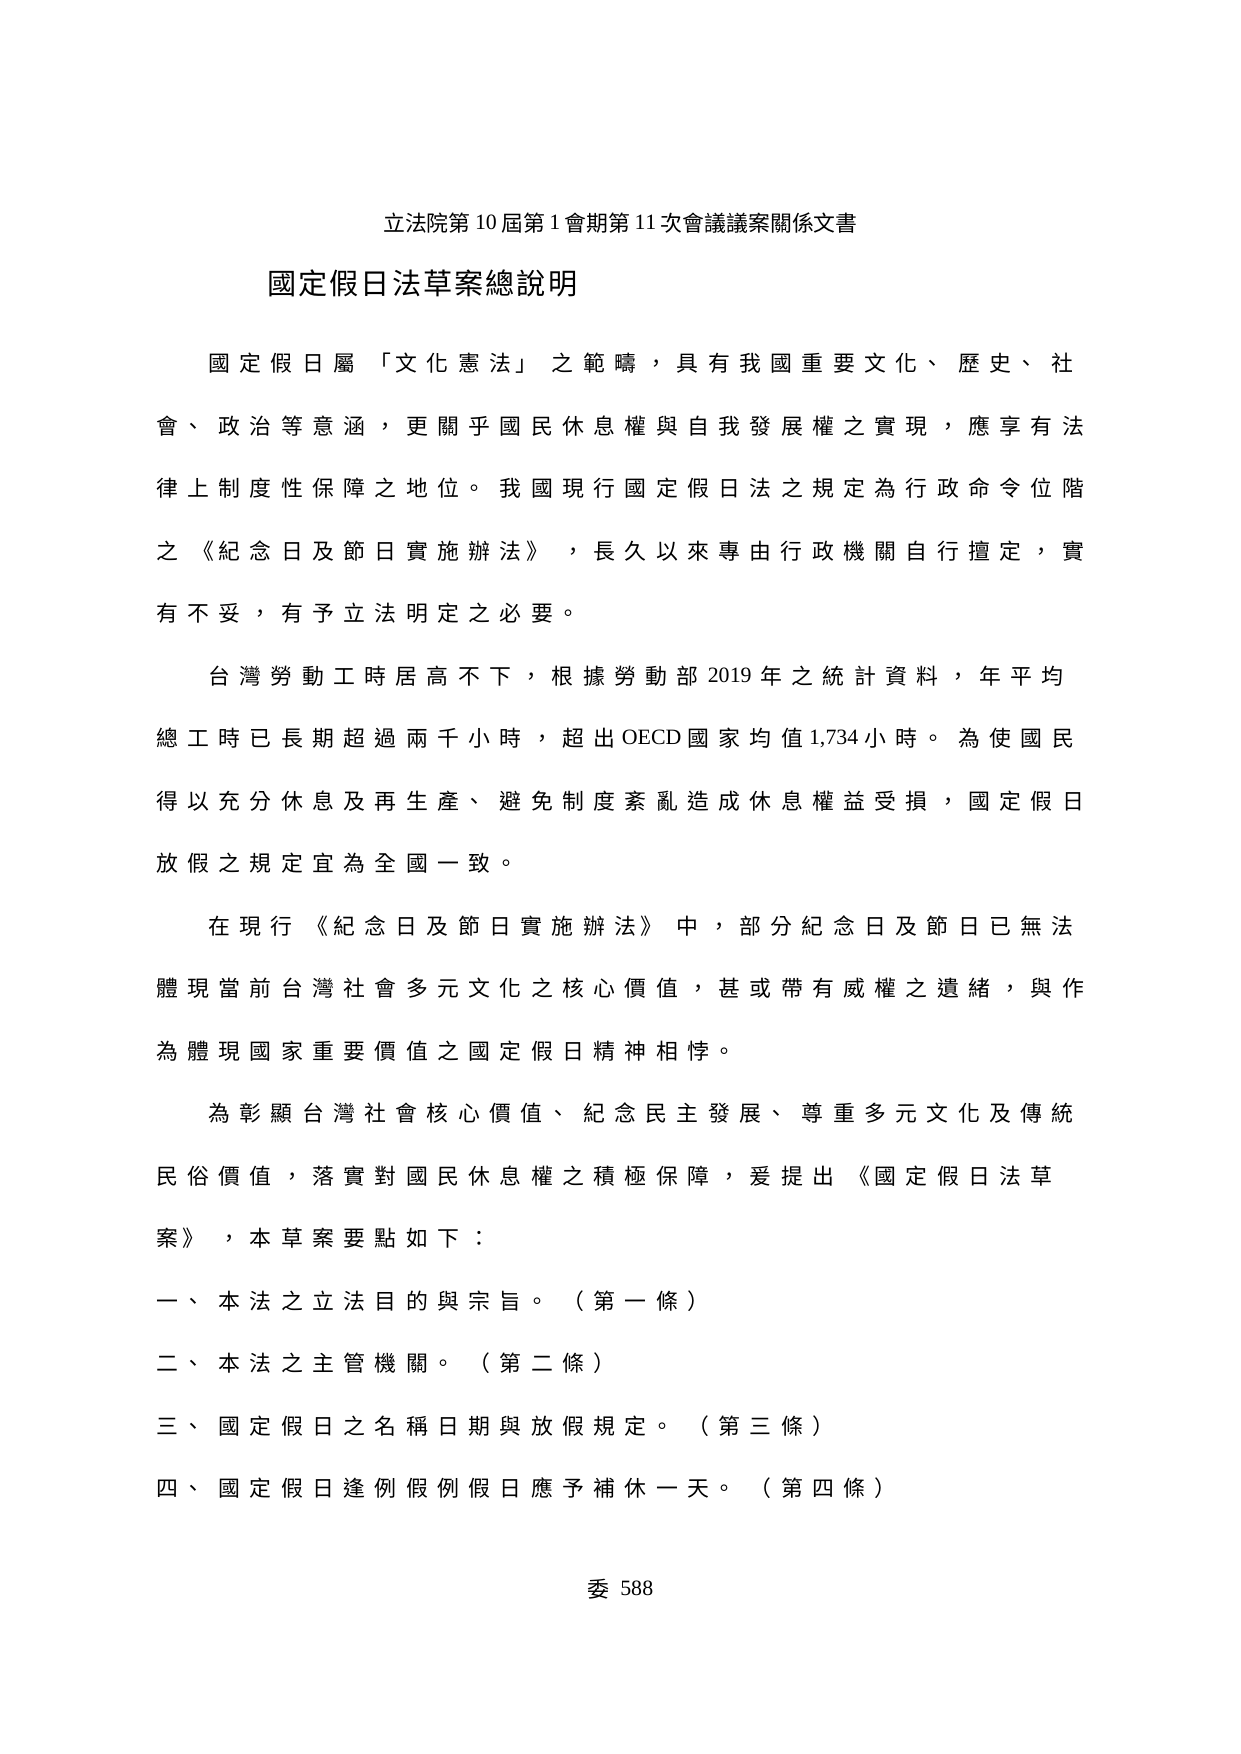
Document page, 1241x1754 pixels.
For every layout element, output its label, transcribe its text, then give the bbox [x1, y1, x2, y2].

text 四、國定假日逢例假例假日應予補休一天。（第四條） [151, 1456, 1089, 1518]
text 在現行《紀念日及節日實施辦法》中，部分紀念日及節日已無法體現當前台灣社會多元文化之核心價值，甚或帶有威權之遺緒，與作為體現國家重要價值之國定假日精神相悖。 [151, 893, 1089, 1081]
text 國定假日法草案總說明 [261, 251, 1089, 313]
text 一、本法之立法目的與宗旨。（第一條） [151, 1268, 1089, 1331]
text 二、本法之主管機關。（第二條） [151, 1331, 1089, 1393]
text 台灣勞動工時居高不下，根據勞動部2019年之統計資料，年平均總工時已長期超過兩千小時，超出OECD國家均值1,734小時。為使國民得以充分休息及再生產、避免制度紊亂造成休息權益受損，國定假日放假之規定宜為全國一致。 [151, 643, 1089, 893]
text 三、國定假日之名稱日期與放假規定。（第三條） [151, 1393, 1089, 1456]
text 國定假日屬「文化憲法」之範疇，具有我國重要文化、歷史、社會、政治等意涵，更關乎國民休息權與自我發展權之實現，應享有法律上制度性保障之地位。我國現行國定假日法之規定為行政命令位階之《紀念日及節日實施辦法》，長久以來專由行政機關自行擅定，實有不妥，有予立法明定之必要。 [151, 331, 1089, 643]
text 為彰顯台灣社會核心價值、紀念民主發展、尊重多元文化及傳統民俗價值，落實對國民休息權之積極保障，爰提出《國定假日法草案》，本草案要點如下： [151, 1081, 1089, 1268]
